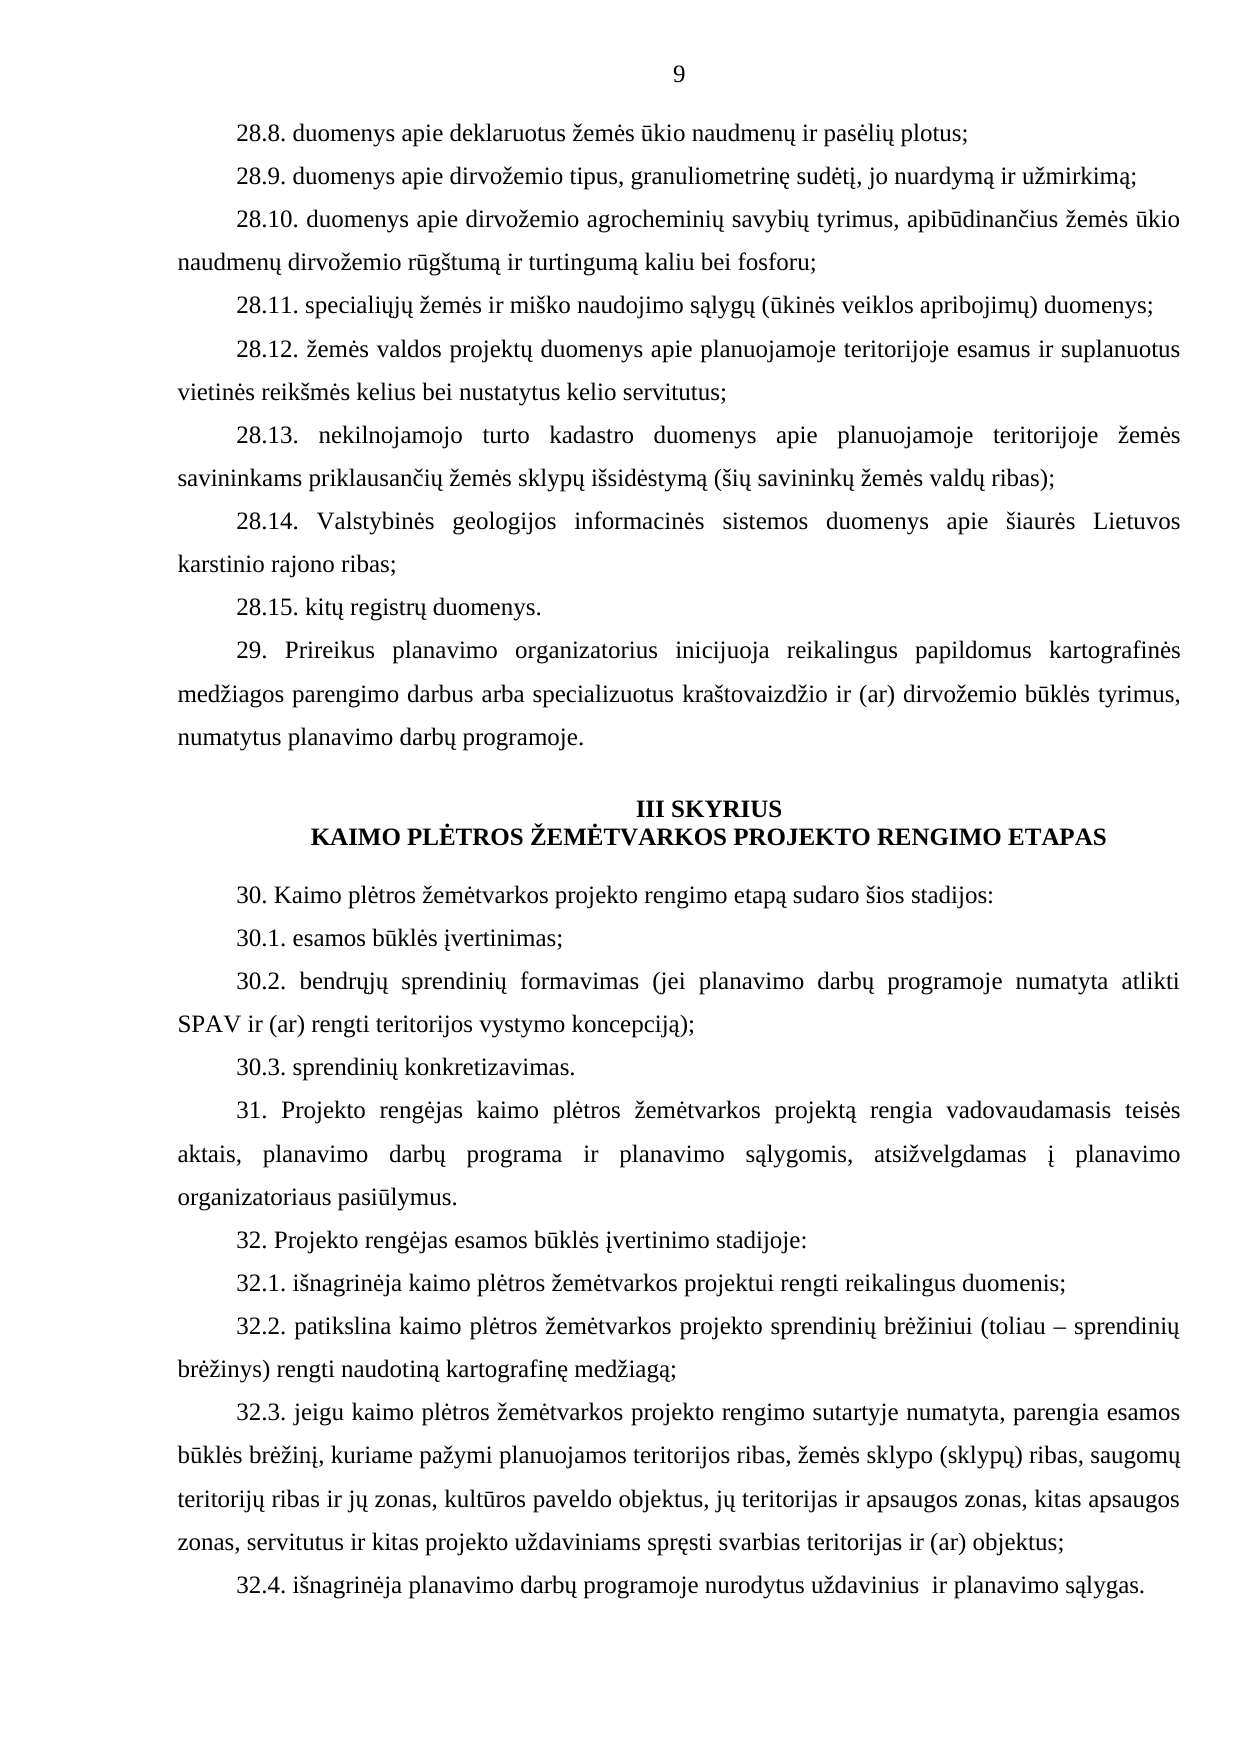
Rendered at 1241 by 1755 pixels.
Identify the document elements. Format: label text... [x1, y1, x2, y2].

text III SKYRIUS [177, 794, 1181, 822]
text 28.9. duomenys apie dirvožemio tipus, granuliometrinę sudėtį, jo nuardymą ir užmirkimą; [177, 161, 1181, 190]
text 30. Kaimo plėtros žemėtvarkos projekto rengimo etapą sudaro šios stadijos: [177, 880, 1181, 909]
text 28.15. kitų registrų duomenys. [177, 592, 1181, 621]
text 28.14. Valstybinės geologijos informacinės sistemos duomenys apie šiaurės Lietuvos karstinio rajono ribas; [177, 506, 1181, 578]
text 32. Projekto rengėjas esamos būklės įvertinimo stadijoje: [177, 1225, 1181, 1254]
text 30.1. esamos būklės įvertinimas; [177, 923, 1181, 952]
text 32.1. išnagrinėja kaimo plėtros žemėtvarkos projektui rengti reikalingus duomenis; [177, 1268, 1181, 1297]
text 28.10. duomenys apie dirvožemio agrocheminių savybių tyrimus, apibūdinančius žemės ūkio naudmenų dirvožemio rūgštumą ir turtingumą kaliu bei fosforu; [177, 204, 1181, 276]
text 29. Prireikus planavimo organizatorius inicijuoja reikalingus papildomus kartografinės medžiagos parengimo darbus arba specializuotus kraštovaizdžio ir (ar) dirvožemio būklės tyrimus, numatytus planavimo darbų programoje. [177, 636, 1181, 751]
text KAIMO PLĖTROS ŽEMĖTVARKOS PROJEKTO RENGIMO ETAPAS [177, 822, 1181, 851]
text 28.11. specialiųjų žemės ir miško naudojimo sąlygų (ūkinės veiklos apribojimų) duomenys; [177, 291, 1181, 319]
text 30.2. bendrųjų sprendinių formavimas (jei planavimo darbų programoje numatyta atlikti SPAV ir (ar) rengti teritorijos vystymo koncepciją); [177, 966, 1181, 1038]
text 32.2. patikslina kaimo plėtros žemėtvarkos projekto sprendinių brėžiniui (toliau – sprendinių brėžinys) rengti naudotiną kartografinę medžiagą; [177, 1311, 1181, 1383]
text 32.3. jeigu kaimo plėtros žemėtvarkos projekto rengimo sutartyje numatyta, parengia esamos būklės brėžinį, kuriame pažymi planuojamos teritorijos ribas, žemės sklypo (sklypų) ribas, saugomų teritorijų ribas ir jų zonas, kultūros paveldo objektus, jų teritorijas ir apsaugos zonas, kitas apsaugos zonas, servitutus ir kitas projekto uždaviniams spręsti svarbias teritorijas ir (ar) objektus; [177, 1397, 1181, 1556]
text 32.4. išnagrinėja planavimo darbų programoje nurodytus uždavinius ir planavimo sąlygas. [177, 1570, 1181, 1599]
text 28.13. nekilnojamojo turto kadastro duomenys apie planuojamoje teritorijoje žemės savininkams priklausančių žemės sklypų išsidėstymą (šių savininkų žemės valdų ribas); [177, 420, 1181, 492]
text 28.8. duomenys apie deklaruotus žemės ūkio naudmenų ir pasėlių plotus; [177, 118, 1181, 147]
text 30.3. sprendinių konkretizavimas. [177, 1052, 1181, 1081]
text 31. Projekto rengėjas kaimo plėtros žemėtvarkos projektą rengia vadovaudamasis teisės aktais, planavimo darbų programa ir planavimo sąlygomis, atsižvelgdamas į planavimo organizatoriaus pasiūlymus. [177, 1096, 1181, 1211]
text 28.12. žemės valdos projektų duomenys apie planuojamoje teritorijoje esamus ir suplanuotus vietinės reikšmės kelius bei nustatytus kelio servitutus; [177, 334, 1181, 406]
